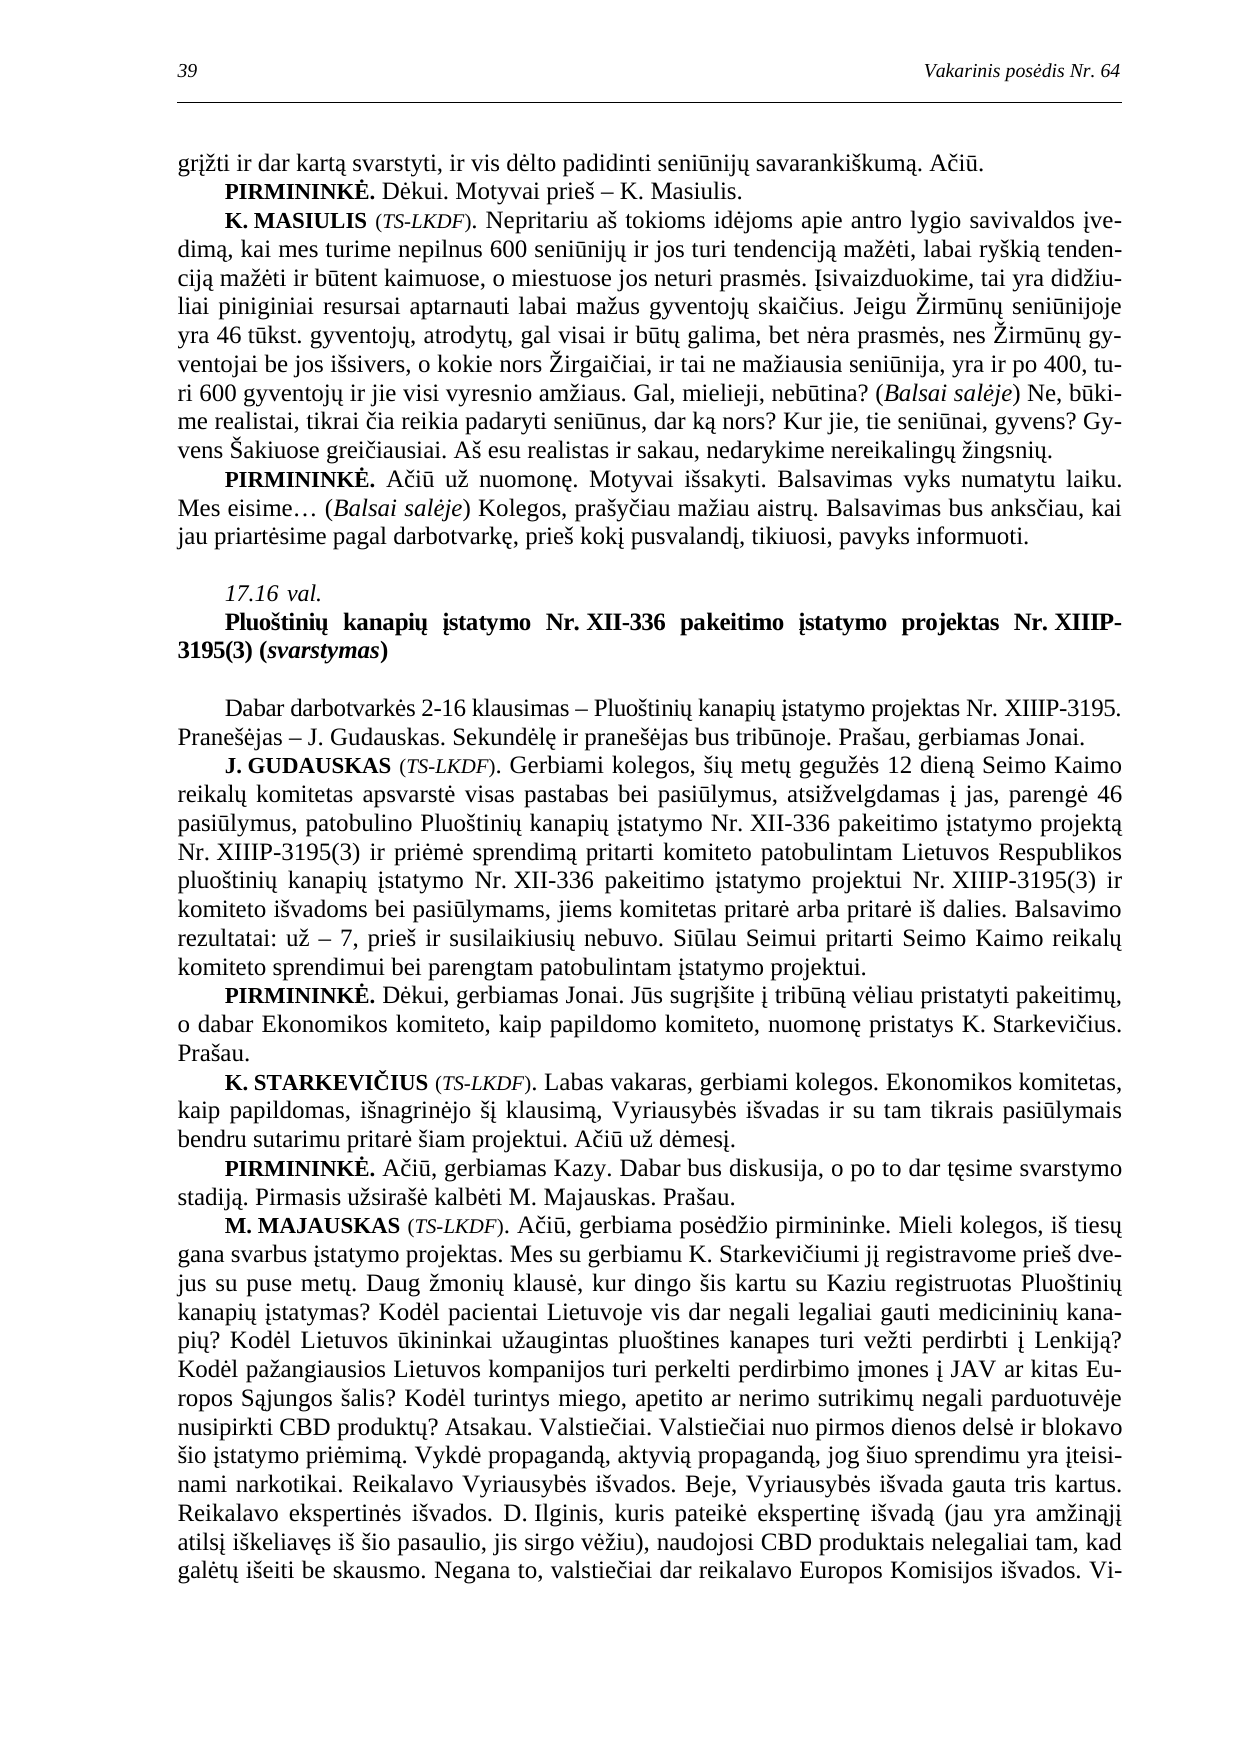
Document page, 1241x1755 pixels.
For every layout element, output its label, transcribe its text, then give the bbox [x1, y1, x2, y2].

text K. MASIULIS (TS-LKDF). Ne­pri­ta­riu aš to­kioms idė­joms apie an­tro ly­gio sa­vi­val­dos įve­di­mą, kai mes tu­ri­me ne­pil­nus 600 se­niū­ni­jų ir jos tu­ri ten­den­ci­ją ma­žė­ti, la­bai ryš­kią ten­den­ci­ją ma­žė­ti ir bū­tent kai­muo­se, o mies­tuo­se jos ne­tu­ri pras­mės. Įsi­vaiz­duo­ki­me, tai yra di­džiu­liai pi­ni­gi­niai re­sur­sai ap­tar­nau­ti la­bai ma­žus gy­ven­to­jų skai­čius. Jei­gu Žir­mū­nų se­niū­ni­jo­je yra 46 tūkst. gy­ven­to­jų, at­ro­dy­tų, gal vi­sai ir bū­tų ga­li­ma, bet nė­ra pras­mės, nes Žir­mū­nų gy­ven­to­jai be jos iš­si­vers, o ko­kie nors Žir­gai­čiai, ir tai ne ma­žiau­sia se­niū­ni­ja, yra ir po 400, tu­ri 600 gy­ven­to­jų ir jie vi­si vy­res­nio am­žiaus. Gal, mie­lie­ji, ne­bū­ti­na? (Bal­sai sa­lė­je) Ne, bū­ki­me re­a­lis­tai, tik­rai čia rei­kia pa­da­ry­ti se­niū­nus, dar ką nors? Kur jie, tie se­niū­nai, gy­vens? Gy­vens Ša­kiuo­se grei­čiau­siai. Aš esu re­a­lis­tas ir sa­kau, ne­da­ry­ki­me ne­rei­ka­lin­gų žings­nių. [177, 205, 1122, 464]
text PIRMININKĖ. Ačiū, ger­bia­mas Ka­zy. Da­bar bus dis­ku­si­ja, o po to dar tę­si­me svars­ty­mo sta­di­ją. Pir­ma­sis už­si­ra­šė kal­bė­ti M. Ma­jaus­kas. Pra­šau. [177, 1153, 1122, 1210]
text Da­bar dar­bo­tvarkės 2-16 klau­si­mas – Pluoš­ti­nių ka­na­pių įsta­ty­mo pro­jek­tas Nr. XIIIP-3195. Pra­ne­šė­jas – J. Gu­daus­kas. Se­kun­dė­lę ir pra­ne­šė­jas bus tri­bū­no­je. Pra­šau, ger­bia­mas Jo­nai. [177, 693, 1122, 750]
text K. STARKEVIČIUS (TS-LKDF). La­bas va­ka­ras, ger­bia­mi ko­le­gos. Eko­no­mi­kos ko­mi­te­tas, kaip pa­pil­do­mas, iš­nag­ri­nė­jo šį klau­si­mą, Vy­riau­sy­bės iš­va­das ir su tam tik­rais pa­siū­ly­mais ben­dru su­ta­ri­mu pri­ta­rė šiam pro­jek­tui. Ačiū už dė­me­sį. [177, 1067, 1122, 1153]
text J. GUDAUSKAS (TS-LKDF). Ger­bia­mi ko­le­gos, šių me­tų ge­gu­žės 12 die­ną Sei­mo Kai­mo rei­ka­lų ko­mi­te­tas ap­svars­tė vi­sas pa­sta­bas bei pa­siū­ly­mus, at­si­žvelg­da­mas į jas, pa­ren­gė 46 pa­siū­ly­mus, pa­to­bu­li­no Pluoš­ti­nių ka­na­pių įsta­ty­mo Nr. XII-336 pa­kei­ti­mo įsta­ty­mo pro­jek­tą Nr. XIIIP-3195(3) ir pri­ėmė spren­di­mą pri­tar­ti ko­mi­te­to pa­to­bu­lin­tam Lie­tu­vos Res­pub­li­kos pluoš­ti­nių ka­na­pių įsta­ty­mo Nr. XII-336 pa­kei­ti­mo įsta­ty­mo pro­jek­tui Nr. XIIIP-3195(3) ir ko­mi­te­to iš­va­doms bei pa­siū­ly­mams, jiems ko­mi­te­tas pri­ta­rė ar­ba pri­ta­rė iš da­lies. Bal­sa­vi­mo re­zul­ta­tai: už – 7, prieš ir su­si­lai­kiu­sių ne­bu­vo. Siū­lau Sei­mui pri­tar­ti Sei­mo Kai­mo rei­ka­lų ko­mi­te­to spren­di­mui bei pa­reng­tam pa­to­bu­lin­tam įsta­ty­mo pro­jek­tui. [177, 750, 1122, 980]
text Pluoš­ti­nių ka­na­pių įsta­ty­mo Nr. XII-336 pa­kei­ti­mo įsta­ty­mo pro­jek­tas Nr. XIIIP-3195(3) (svars­ty­mas) [177, 607, 1122, 664]
text PIRMININKĖ. Ačiū už nuo­mo­nę. Mo­ty­vai iš­sa­ky­ti. Bal­sa­vi­mas vyks nu­ma­ty­tu lai­ku. Mes ei­si­me… (Bal­sai sa­lė­je) Ko­le­gos, pra­šy­čiau ma­žiau aist­rų. Bal­sa­vi­mas bus anks­čiau, kai jau pri­ar­tė­si­me pa­gal dar­bo­tvarkę, prieš ko­kį pus­va­lan­dį, ti­kiuo­si, pa­vyks in­for­muo­ti. [177, 464, 1122, 550]
text PIRMININKĖ. Dė­kui. Mo­ty­vai prieš – K. Ma­siu­lis. [177, 176, 1122, 205]
text 17.16 val. [224, 579, 1122, 607]
text M. MAJAUSKAS (TS-LKDF). Ačiū, ger­bia­ma po­sė­džio pir­mi­nin­ke. Mie­li ko­le­gos, iš tie­sų ga­na svar­bus įsta­ty­mo pro­jek­tas. Mes su ger­bia­mu K. Star­ke­vi­čiu­mi jį re­gist­ra­vo­me prieš dve­jus su pu­se me­tų. Daug žmo­nių klau­sė, kur din­go šis kar­tu su Ka­ziu re­gist­ruo­tas Pluoš­ti­nių ka­na­pių įsta­ty­mas? Ko­dėl pa­cien­tai Lie­tu­vo­je vis dar ne­ga­li le­ga­liai gau­ti me­di­ci­ni­nių ka­na­pių? Ko­dėl Lie­tu­vos ūki­nin­kai už­au­gin­tas pluoš­ti­nes ka­na­pes tu­ri vež­ti per­dirb­ti į Len­ki­ją? Ko­dėl pa­žan­giau­sios Lie­tu­vos kom­pa­ni­jos tu­ri per­kel­ti per­dir­bi­mo įmo­nes į JAV ar ki­tas Eu­ro­pos Są­jun­gos ša­lis? Ko­dėl tu­rin­tys mie­go, ape­ti­to ar ne­ri­mo su­tri­ki­mų ne­ga­li par­duo­tu­vė­je nu­si­pirk­ti CBD pro­duk­tų? At­sa­kau. Vals­tie­čiai. Vals­tie­čiai nuo pir­mos die­nos del­sė ir blo­ka­vo šio įsta­ty­mo pri­ėmi­mą. Vyk­dė pro­pa­gan­dą, ak­ty­vią pro­pa­gan­dą, jog šiuo spren­di­mu yra įtei­si­na­mi nar­ko­ti­kai. Rei­ka­la­vo Vy­riau­sy­bės iš­va­dos. Be­je, Vy­riau­sy­bės iš­va­da gau­ta tris kar­tus. Rei­ka­la­vo eks­per­ti­nės iš­va­dos. D. Il­gi­nis, ku­ris pa­tei­kė eks­per­ti­nę iš­va­dą (jau yra am­ži­ną­jį atil­sį iš­ke­lia­vęs iš šio pa­sau­lio, jis sir­go vė­žiu), nau­do­jo­si CBD pro­duk­tais ne­le­ga­liai tam, kad ga­lė­tų iš­ei­ti be skaus­mo. Ne­ga­na to, vals­tie­čiai dar rei­ka­la­vo Eu­ro­pos Ko­mi­si­jos iš­va­dos. Vi­ [177, 1210, 1122, 1584]
text PIRMININKĖ. Dė­kui, ger­bia­mas Jo­nai. Jūs su­grį­ši­te į tri­bū­ną vė­liau pri­sta­ty­ti pa­kei­ti­mų, o da­bar Eko­no­mi­kos ko­mi­te­to, kaip pa­pil­do­mo ko­mi­te­to, nuo­mo­nę pri­sta­tys K. Star­ke­vi­čius. Pra­šau. [177, 980, 1122, 1067]
text grįž­ti ir dar kar­tą svars­ty­ti, ir vis dėl­to pa­di­din­ti se­niū­ni­jų sa­va­ran­kiš­ku­mą. Ačiū. [177, 148, 1122, 176]
